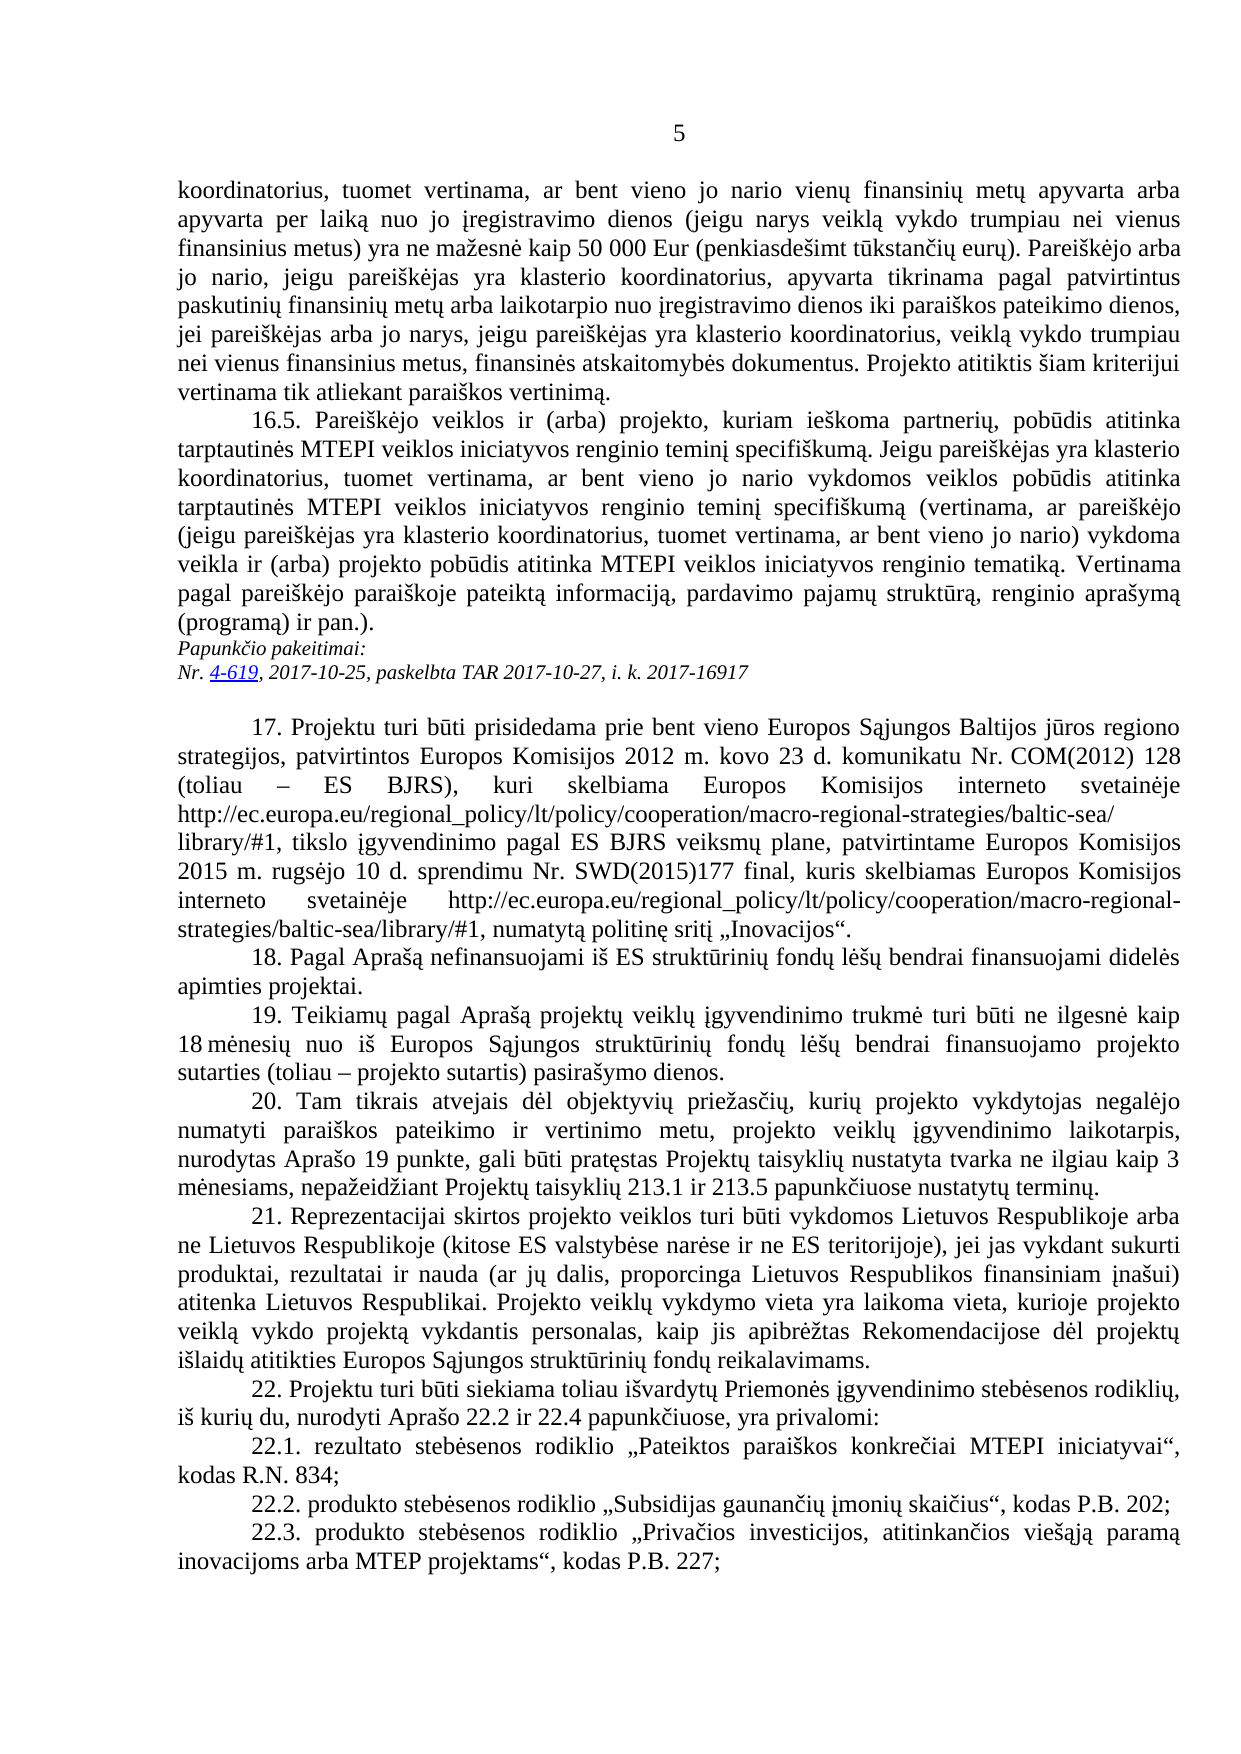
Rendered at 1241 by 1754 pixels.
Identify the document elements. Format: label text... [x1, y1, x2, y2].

text 22.1. rezultato stebėsenos rodiklio „Pateiktos paraiškos konkrečiai MTEPI iniciatyvai“, kodas R.N. 834; [177, 1431, 1181, 1489]
text 21. Reprezentacijai skirtos projekto veiklos turi būti vykdomos Lietuvos Respublikoje arba ne Lietuvos Respublikoje (kitose ES valstybėse narėse ir ne ES teritorijoje), jei jas vykdant sukurti produktai, rezultatai ir nauda (ar jų dalis, proporcinga Lietuvos Respublikos finansiniam įnašui) atitenka Lietuvos Respublikai. Projekto veiklų vykdymo vieta yra laikoma vieta, kurioje projekto veiklą vykdo projektą vykdantis personalas, kaip jis apibrėžtas Rekomendacijose dėl projektų išlaidų atitikties Europos Sąjungos struktūrinių fondų reikalavimams. [177, 1201, 1181, 1374]
text Papunkčio pakeitimai: [177, 636, 1181, 660]
text 17. Projektu turi būti prisidedama prie bent vieno Europos Sąjungos Baltijos jūros regiono strategijos, patvirtintos Europos Komisijos 2012 m. kovo 23 d. komunikatu Nr. COM(2012) 128 (toliau – ES BJRS), kuri skelbiama Europos Komisijos interneto svetainėje http://ec.europa.eu/regional_policy/lt/policy/cooperation/macro-regional-strategies/baltic-sea/library/#1, tikslo įgyvendinimo pagal ES BJRS veiksmų plane, patvirtintame Europos Komisijos 2015 m. rugsėjo 10 d. sprendimu Nr. SWD(2015)177 final, kuris skelbiamas Europos Komisijos interneto svetainėje http://ec.europa.eu/regional_policy/lt/policy/cooperation/macro-regional-strategies/baltic-sea/library/#1, numatytą politinę sritį „Inovacijos“. [177, 712, 1181, 942]
text 22. Projektu turi būti siekiama toliau išvardytų Priemonės įgyvendinimo stebėsenos rodiklių, iš kurių du, nurodyti Aprašo 22.2 ir 22.4 papunkčiuose, yra privalomi: [177, 1374, 1181, 1431]
text 20. Tam tikrais atvejais dėl objektyvių priežasčių, kurių projekto vykdytojas negalėjo numatyti paraiškos pateikimo ir vertinimo metu, projekto veiklų įgyvendinimo laikotarpis, nurodytas Aprašo 19 punkte, gali būti pratęstas Projektų taisyklių nustatyta tvarka ne ilgiau kaip 3 mėnesiams, nepažeidžiant Projektų taisyklių 213.1 ir 213.5 papunkčiuose nustatytų terminų. [177, 1086, 1181, 1201]
text 22.2. produkto stebėsenos rodiklio „Subsidijas gaunančių įmonių skaičius“, kodas P.B. 202; [177, 1489, 1181, 1517]
text Nr. 4-619, 2017-10-25, paskelbta TAR 2017-10-27, i. k. 2017-16917 [177, 660, 1181, 684]
text koordinatorius, tuomet vertinama, ar bent vieno jo nario vienų finansinių metų apyvarta arba apyvarta per laiką nuo jo įregistravimo dienos (jeigu narys veiklą vykdo trumpiau nei vienus finansinius metus) yra ne mažesnė kaip 50 000 Eur (penkiasdešimt tūkstančių eurų). Pareiškėjo arba jo nario, jeigu pareiškėjas yra klasterio koordinatorius, apyvarta tikrinama pagal patvirtintus paskutinių finansinių metų arba laikotarpio nuo įregistravimo dienos iki paraiškos pateikimo dienos, jei pareiškėjas arba jo narys, jeigu pareiškėjas yra klasterio koordinatorius, veiklą vykdo trumpiau nei vienus finansinius metus, finansinės atskaitomybės dokumentus. Projekto atitiktis šiam kriterijui vertinama tik atliekant paraiškos vertinimą. [177, 176, 1181, 406]
text 18. Pagal Aprašą nefinansuojami iš ES struktūrinių fondų lėšų bendrai finansuojami didelės apimties projektai. [177, 942, 1181, 1000]
text 22.3. produkto stebėsenos rodiklio „Privačios investicijos, atitinkančios viešąją paramą inovacijoms arba MTEP projektams“, kodas P.B. 227; [177, 1517, 1181, 1575]
text 19. Teikiamų pagal Aprašą projektų veiklų įgyvendinimo trukmė turi būti ne ilgesnė kaip 18 mėnesių nuo iš Europos Sąjungos struktūrinių fondų lėšų bendrai finansuojamo projekto sutarties (toliau – projekto sutartis) pasirašymo dienos. [177, 1000, 1181, 1086]
text 16.5. Pareiškėjo veiklos ir (arba) projekto, kuriam ieškoma partnerių, pobūdis atitinka tarptautinės MTEPI veiklos iniciatyvos renginio teminį specifiškumą. Jeigu pareiškėjas yra klasterio koordinatorius, tuomet vertinama, ar bent vieno jo nario vykdomos veiklos pobūdis atitinka tarptautinės MTEPI veiklos iniciatyvos renginio teminį specifiškumą (vertinama, ar pareiškėjo (jeigu pareiškėjas yra klasterio koordinatorius, tuomet vertinama, ar bent vieno jo nario) vykdoma veikla ir (arba) projekto pobūdis atitinka MTEPI veiklos iniciatyvos renginio tematiką. Vertinama pagal pareiškėjo paraiškoje pateiktą informaciją, pardavimo pajamų struktūrą, renginio aprašymą (programą) ir pan.). [177, 406, 1181, 636]
